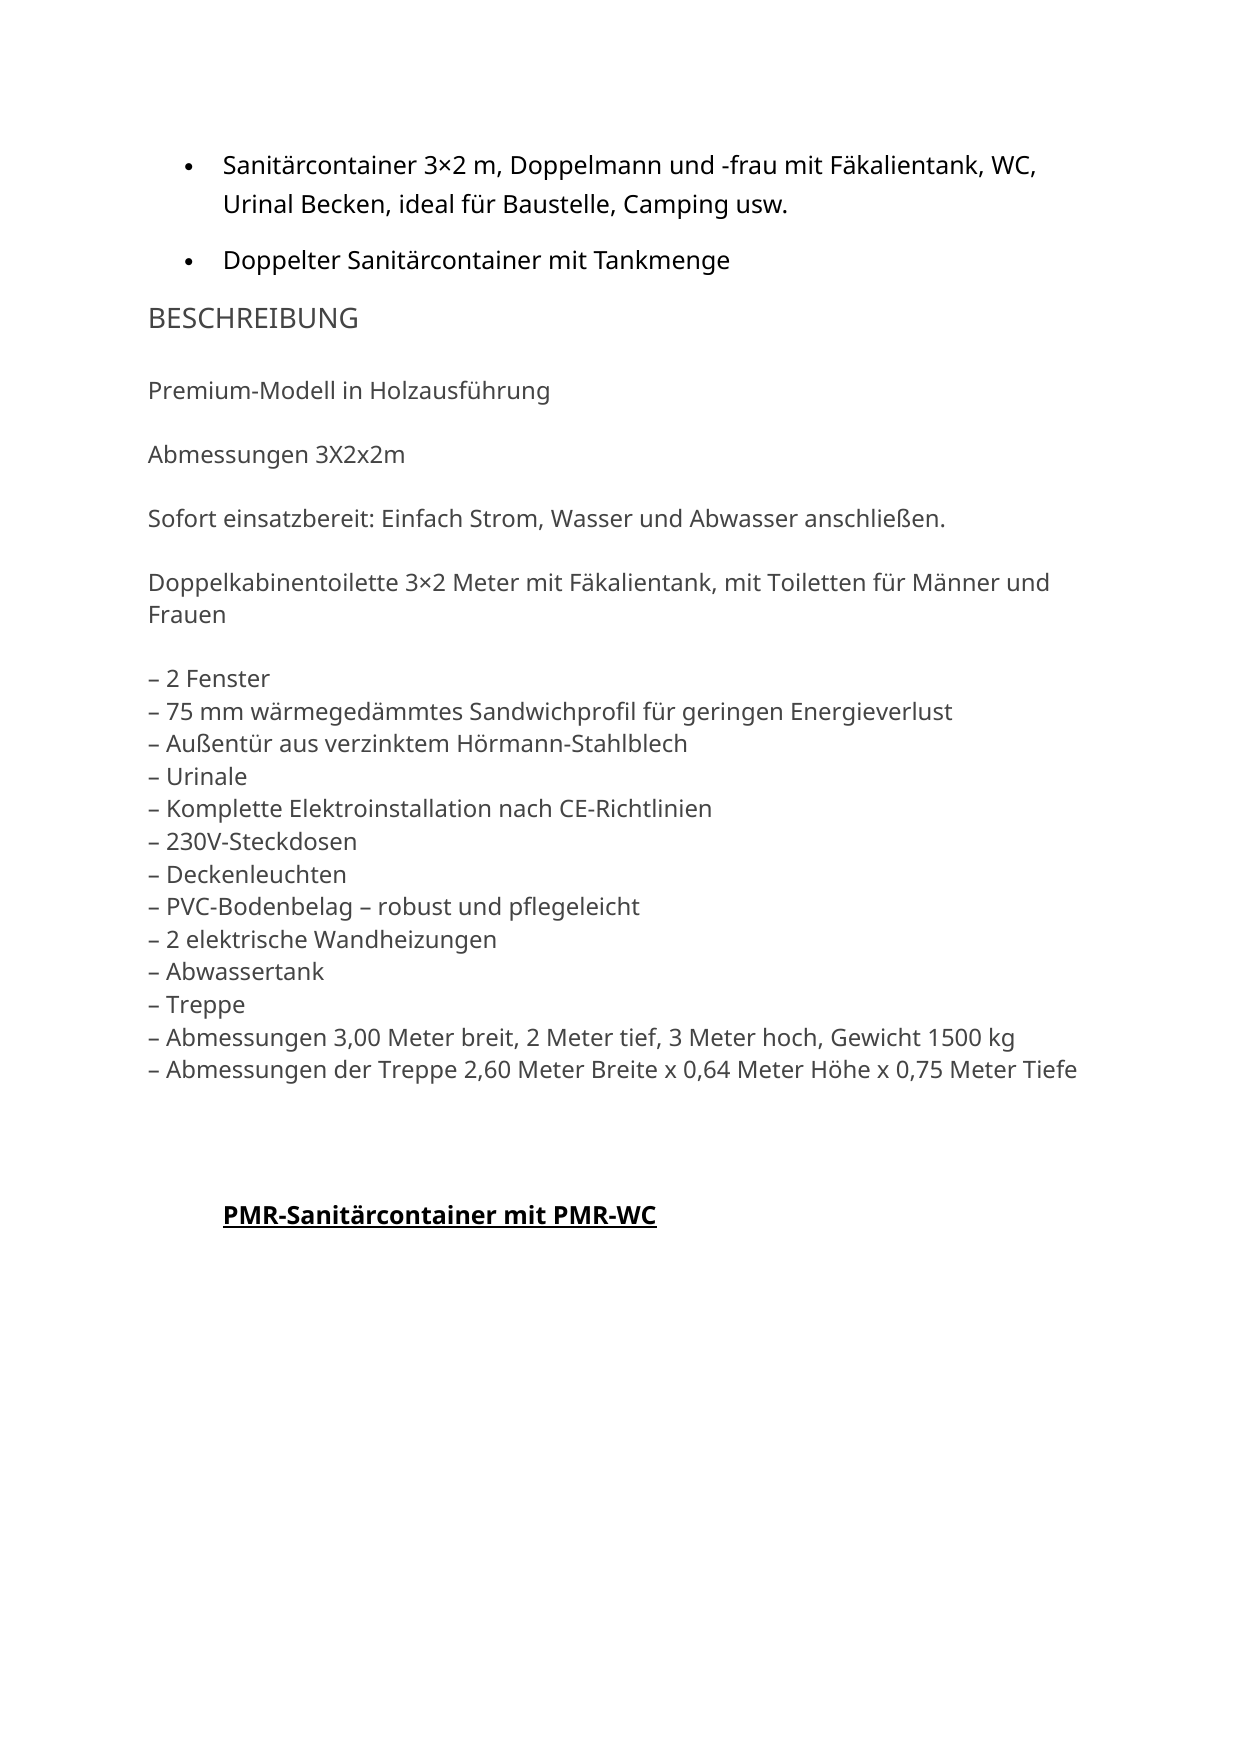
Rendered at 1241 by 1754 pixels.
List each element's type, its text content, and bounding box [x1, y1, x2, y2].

subtitle Beschreibung [148, 298, 1093, 337]
text Premium-Modell in Holzausführung [148, 374, 1093, 406]
text Abmessungen 3X2x2m [148, 438, 1093, 470]
text Sofort einsatzbereit: Einfach Strom, Wasser und Abwasser anschließen. [148, 501, 1093, 534]
text PMR-Sanitärcontainer mit PMR-WC [149, 1197, 1093, 1231]
list Doppelter Sanitärcontainer mit Tankmenge [185, 243, 1093, 277]
text – 2 Fenster – 75 mm wärmegedämmtes Sandwichprofil für geringen Energieverlust – Außentür aus verzinktem Hörmann-Stahlblech – Urinale – Komplette Elektroinstallation nach CE-Richtlinien – 230V-Steckdosen – Deckenleuchten – PVC-Bodenbelag – robust und pflegeleicht – 2 elektrische Wandheizungen – Abwassertank – Treppe – Abmessungen 3,00 Meter breit, 2 Meter tief, 3 Meter hoch, Gewicht 1500 kg – Abmessungen der Treppe 2,60 Meter Breite x 0,64 Meter Höhe x 0,75 Meter Tiefe [148, 662, 1093, 1086]
list Sanitärcontainer 3×2 m, Doppelmann und -frau mit Fäkalientank, WC, Urinal Becken, ideal für Baustelle, Camping usw. [185, 148, 1093, 221]
text Doppelkabinentoilette 3×2 Meter mit Fäkalientank, mit Toiletten für Männer und Frauen [148, 565, 1093, 631]
